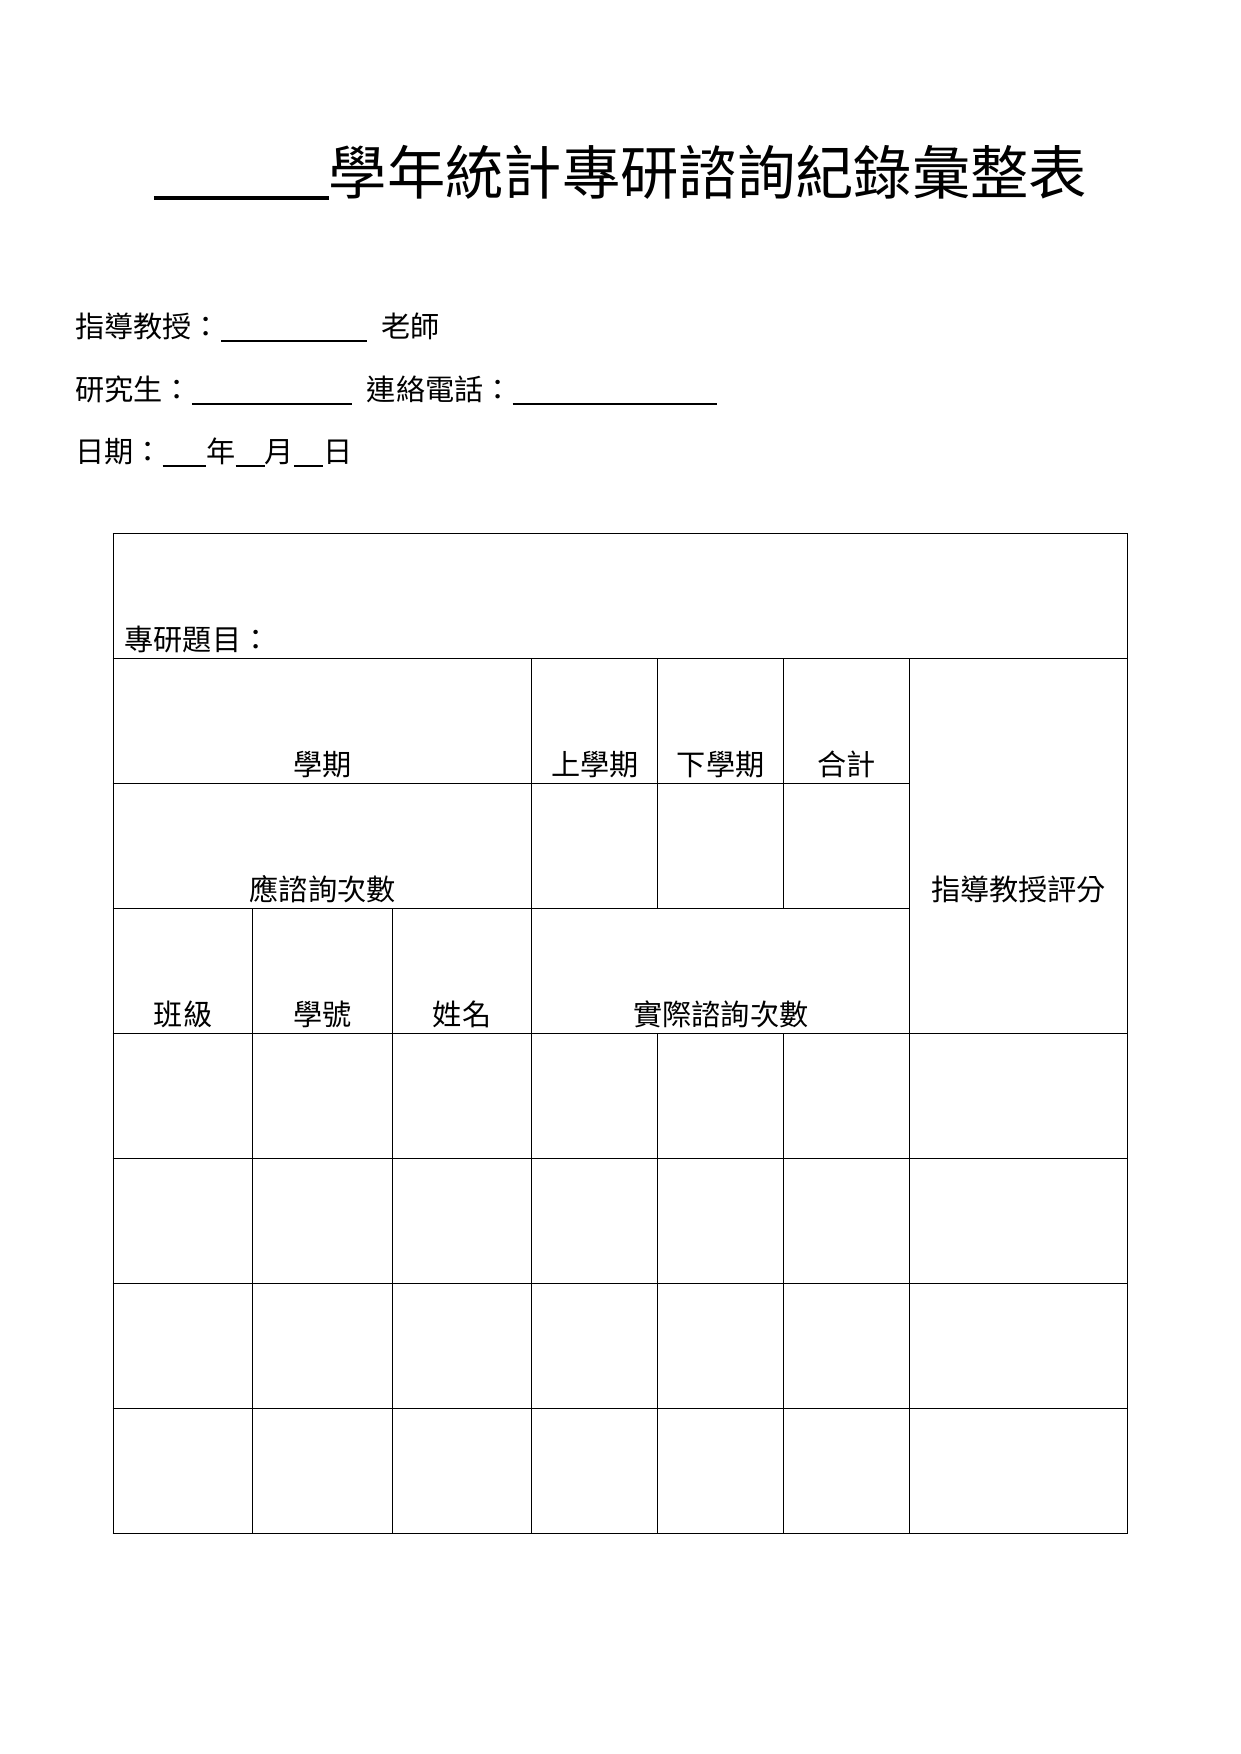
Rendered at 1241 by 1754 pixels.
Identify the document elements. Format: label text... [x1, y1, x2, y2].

table_cell [114, 1034, 252, 1158]
table_cell [784, 1409, 909, 1533]
table_cell [532, 1409, 657, 1533]
table_cell [910, 1159, 1127, 1283]
table_cell [910, 1409, 1127, 1533]
table_cell 上學期 [532, 659, 657, 783]
table_cell [784, 1159, 909, 1283]
table_cell [253, 1284, 392, 1408]
table_cell [910, 1284, 1127, 1408]
table_cell [784, 1284, 909, 1408]
table_cell [532, 1159, 657, 1283]
table_cell [784, 1034, 909, 1158]
table_cell [532, 1284, 657, 1408]
table_cell [784, 784, 909, 908]
table_cell [253, 1409, 392, 1533]
table_cell [658, 1409, 783, 1533]
table_cell [114, 1159, 252, 1283]
table_cell 姓名 [393, 909, 531, 1033]
table_cell 學號 [253, 909, 392, 1033]
table_cell [393, 1159, 531, 1283]
table_cell [114, 1409, 252, 1533]
table_cell [658, 784, 783, 908]
text 學年統計專研諮詢紀錄彙整表 [75, 96, 1165, 221]
text 指導教授： 老師 [75, 283, 1165, 346]
table_cell [114, 1284, 252, 1408]
table_cell [253, 1034, 392, 1158]
table_header 專研題目： [114, 534, 1127, 658]
table_cell 學期 [114, 659, 531, 783]
table_cell 班級 [114, 909, 252, 1033]
table_cell [253, 1159, 392, 1283]
table_cell [658, 1284, 783, 1408]
table_cell [910, 1034, 1127, 1158]
table_cell [658, 1159, 783, 1283]
table_cell [393, 1284, 531, 1408]
text 日期： 年 月 日 [75, 408, 1165, 471]
table_cell 合計 [784, 659, 909, 783]
table_cell 下學期 [658, 659, 783, 783]
table_cell [532, 784, 657, 908]
table_cell [393, 1034, 531, 1158]
table_cell [393, 1409, 531, 1533]
table_cell 實際諮詢次數 [532, 909, 909, 1033]
table_cell [658, 1034, 783, 1158]
table_cell [532, 1034, 657, 1158]
table_cell 應諮詢次數 [114, 784, 531, 908]
text 研究生： 連絡電話： [75, 346, 1165, 408]
table_cell 指導教授評分 [910, 659, 1127, 1033]
